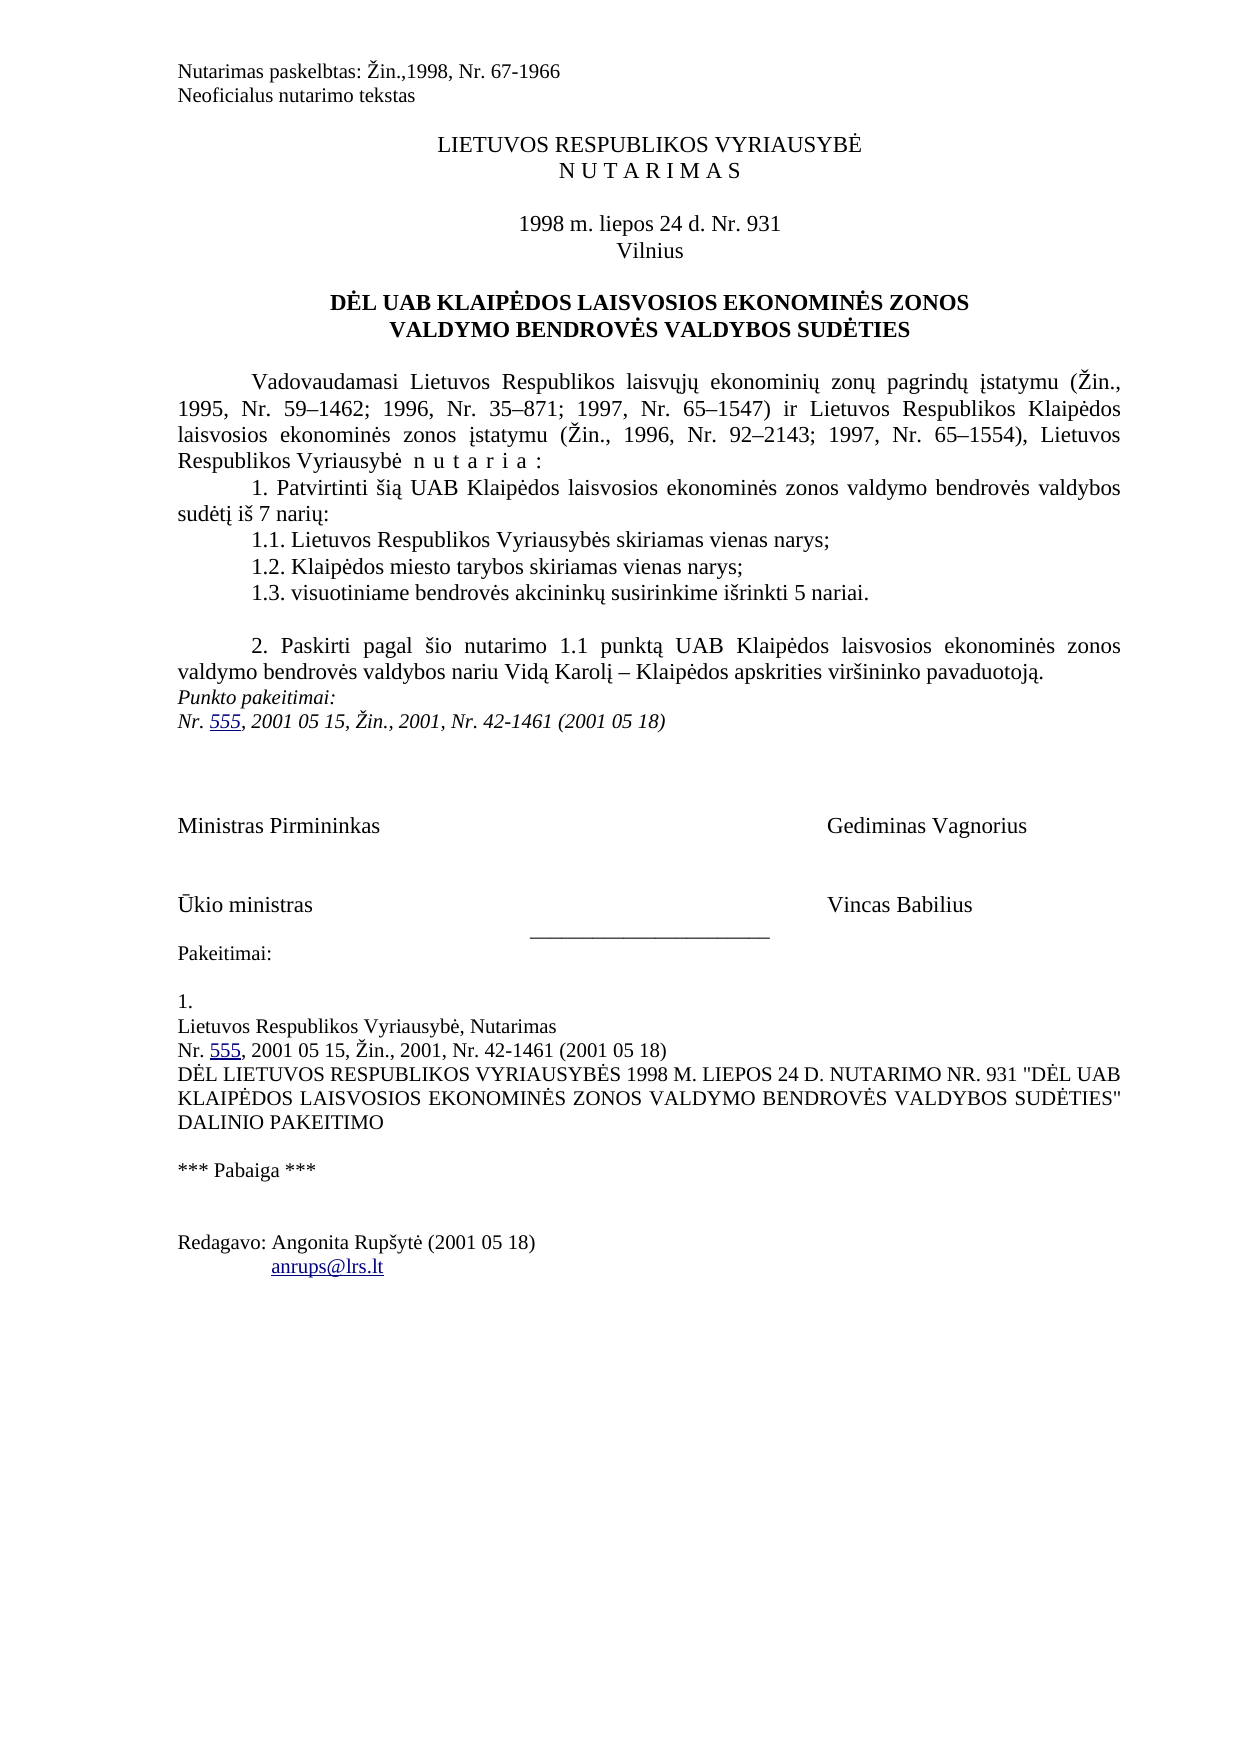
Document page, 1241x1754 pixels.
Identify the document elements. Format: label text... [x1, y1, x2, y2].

text Vadovaudamasi Lietuvos Respublikos laisvųjų ekonominių zonų pagrindų įstatymu (Žin., 1995, Nr. 59–1462; 1996, Nr. 35–871; 1997, Nr. 65–1547) ir Lietuvos Respublikos Klaipėdos laisvosios ekonominės zonos įstatymu (Žin., 1996, Nr. 92–2143; 1997, Nr. 65–1554), Lietuvos Respublikos Vyriausybė nutaria: [177, 368, 1122, 474]
text DĖL LIETUVOS RESPUBLIKOS VYRIAUSYBĖS 1998 M. LIEPOS 24 D. NUTARIMO NR. 931 "DĖL UAB KLAIPĖDOS LAISVOSIOS EKONOMINĖS ZONOS VALDYMO BENDROVĖS VALDYBOS SUDĖTIES" DALINIO PAKEITIMO [177, 1062, 1122, 1134]
text 1.2. Klaipėdos miesto tarybos skiriamas vienas narys; [177, 553, 1122, 579]
text *** Pabaiga *** [177, 1158, 1122, 1182]
text anrups@lrs.lt [177, 1254, 1122, 1278]
text Redagavo: Angonita Rupšytė (2001 05 18) [177, 1230, 1122, 1254]
text Ūkio ministras Vincas Babilius [177, 891, 1122, 917]
text 1.3. visuotiniame bendrovės akcininkų susirinkime išrinkti 5 nariai. [177, 579, 1122, 606]
text Vilnius [177, 237, 1122, 263]
text Punkto pakeitimai: [177, 685, 1122, 709]
text N U T A R I M A S [177, 158, 1122, 184]
text 2. Paskirti pagal šio nutarimo 1.1 punktą UAB Klaipėdos laisvosios ekonominės zonos valdymo bendrovės valdybos nariu Vidą Karolį – Klaipėdos apskrities viršininko pavaduotoją. [177, 632, 1122, 685]
text 1. Patvirtinti šią UAB Klaipėdos laisvosios ekonominės zonos valdymo bendrovės valdybos sudėtį iš 7 narių: [177, 474, 1122, 527]
text Nutarimas paskelbtas: Žin.,1998, Nr. 67-1966 [177, 59, 1122, 83]
text Pakeitimai: [177, 941, 1122, 965]
text Neoficialus nutarimo tekstas [177, 83, 1122, 107]
text LIETUVOS RESPUBLIKOS VYRIAUSYBĖ [177, 131, 1122, 158]
text 1.1. Lietuvos Respublikos Vyriausybės skiriamas vienas narys; [177, 527, 1122, 553]
text Nr. 555, 2001 05 15, Žin., 2001, Nr. 42-1461 (2001 05 18) [177, 1038, 1122, 1062]
text 1998 m. liepos 24 d. Nr. 931 [177, 210, 1122, 237]
text 1. [177, 989, 1122, 1013]
text DĖL UAB KLAIPĖDOS LAISVOSIOS EKONOMINĖS ZONOS VALDYMO BENDROVĖS VALDYBOS SUDĖTIES [295, 289, 1004, 342]
text Nr. 555, 2001 05 15, Žin., 2001, Nr. 42-1461 (2001 05 18) [177, 709, 1122, 733]
text Lietuvos Respublikos Vyriausybė, Nutarimas [177, 1013, 1122, 1038]
text _______________________ [177, 917, 1122, 941]
text Ministras Pirmininkas Gediminas Vagnorius [177, 812, 1122, 838]
